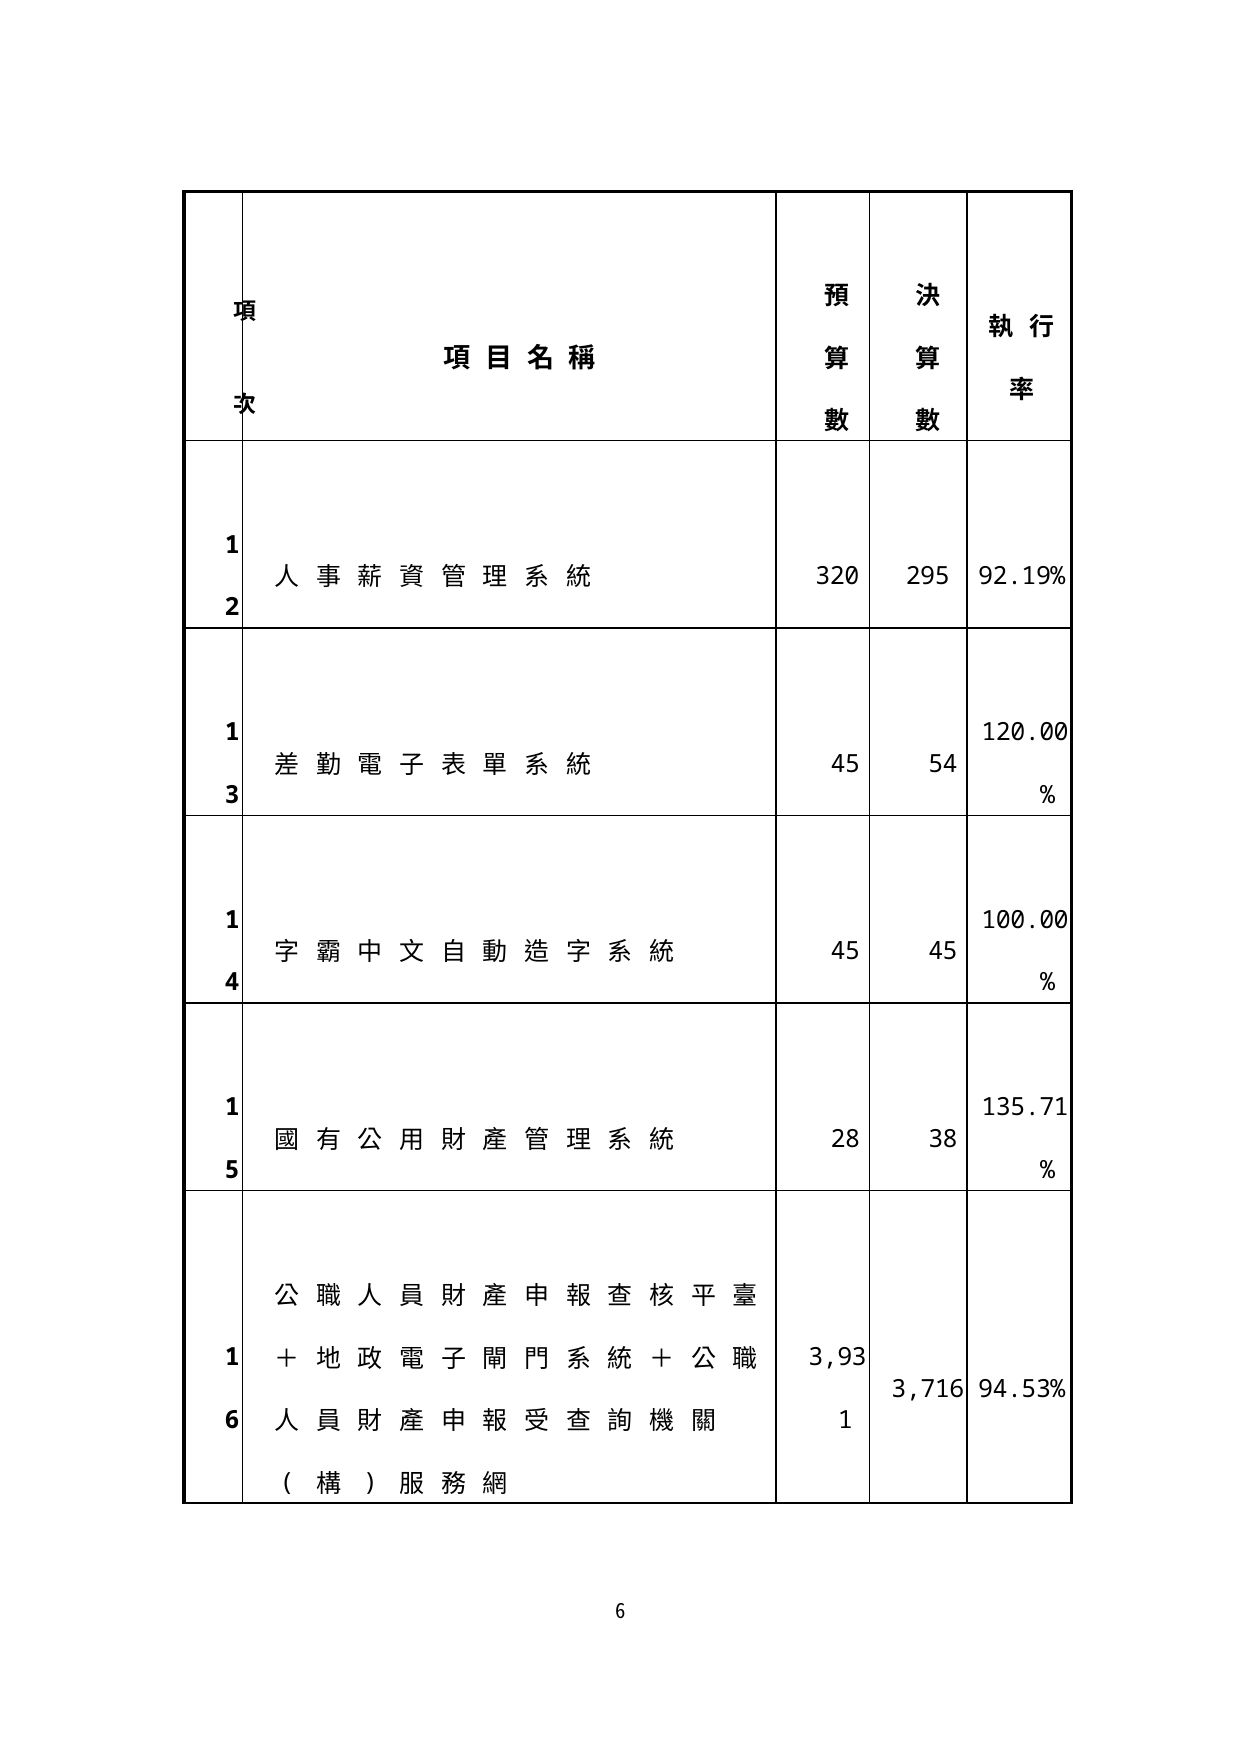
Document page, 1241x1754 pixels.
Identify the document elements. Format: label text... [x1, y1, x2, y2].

table_cell 國有公用財產管理系統 [243, 1004, 775, 1189]
table_header 項 次 [186, 193, 242, 439]
table_cell 45 [777, 629, 869, 814]
table_cell 295 [870, 441, 966, 627]
table_cell 38 [870, 1004, 966, 1189]
table_cell 3,931 [777, 1191, 869, 1502]
table_cell 135.71% [968, 1004, 1070, 1189]
table_cell 公職人員財產申報查核平臺＋地政電子閘門系統＋公職人員財產申報受查詢機關(構)服務網 [243, 1191, 775, 1502]
table_cell 100.00% [968, 816, 1070, 1002]
table_cell 320 [777, 441, 869, 627]
table_cell 28 [777, 1004, 869, 1189]
table_cell 120.00% [968, 629, 1070, 814]
table_cell 14 [186, 816, 242, 1002]
table_cell 12 [186, 441, 242, 627]
table_header 執行率 [968, 193, 1070, 439]
table_cell 字霸中文自動造字系統 [243, 816, 775, 1002]
table_cell 人事薪資管理系統 [243, 441, 775, 627]
table_cell 92.19% [968, 441, 1070, 627]
table_cell 45 [777, 816, 869, 1002]
table_cell 15 [186, 1004, 242, 1189]
table_header 預算數 [777, 193, 869, 439]
table_cell 54 [870, 629, 966, 814]
table_header 項目名稱 [243, 193, 775, 439]
table_cell 13 [186, 629, 242, 814]
table_cell 16 [186, 1191, 242, 1502]
table_cell 45 [870, 816, 966, 1002]
table_cell 94.53% [968, 1191, 1070, 1502]
table_cell 3,716 [870, 1191, 966, 1502]
table_cell 差勤電子表單系統 [243, 629, 775, 814]
table_header 決算數 [870, 193, 966, 439]
